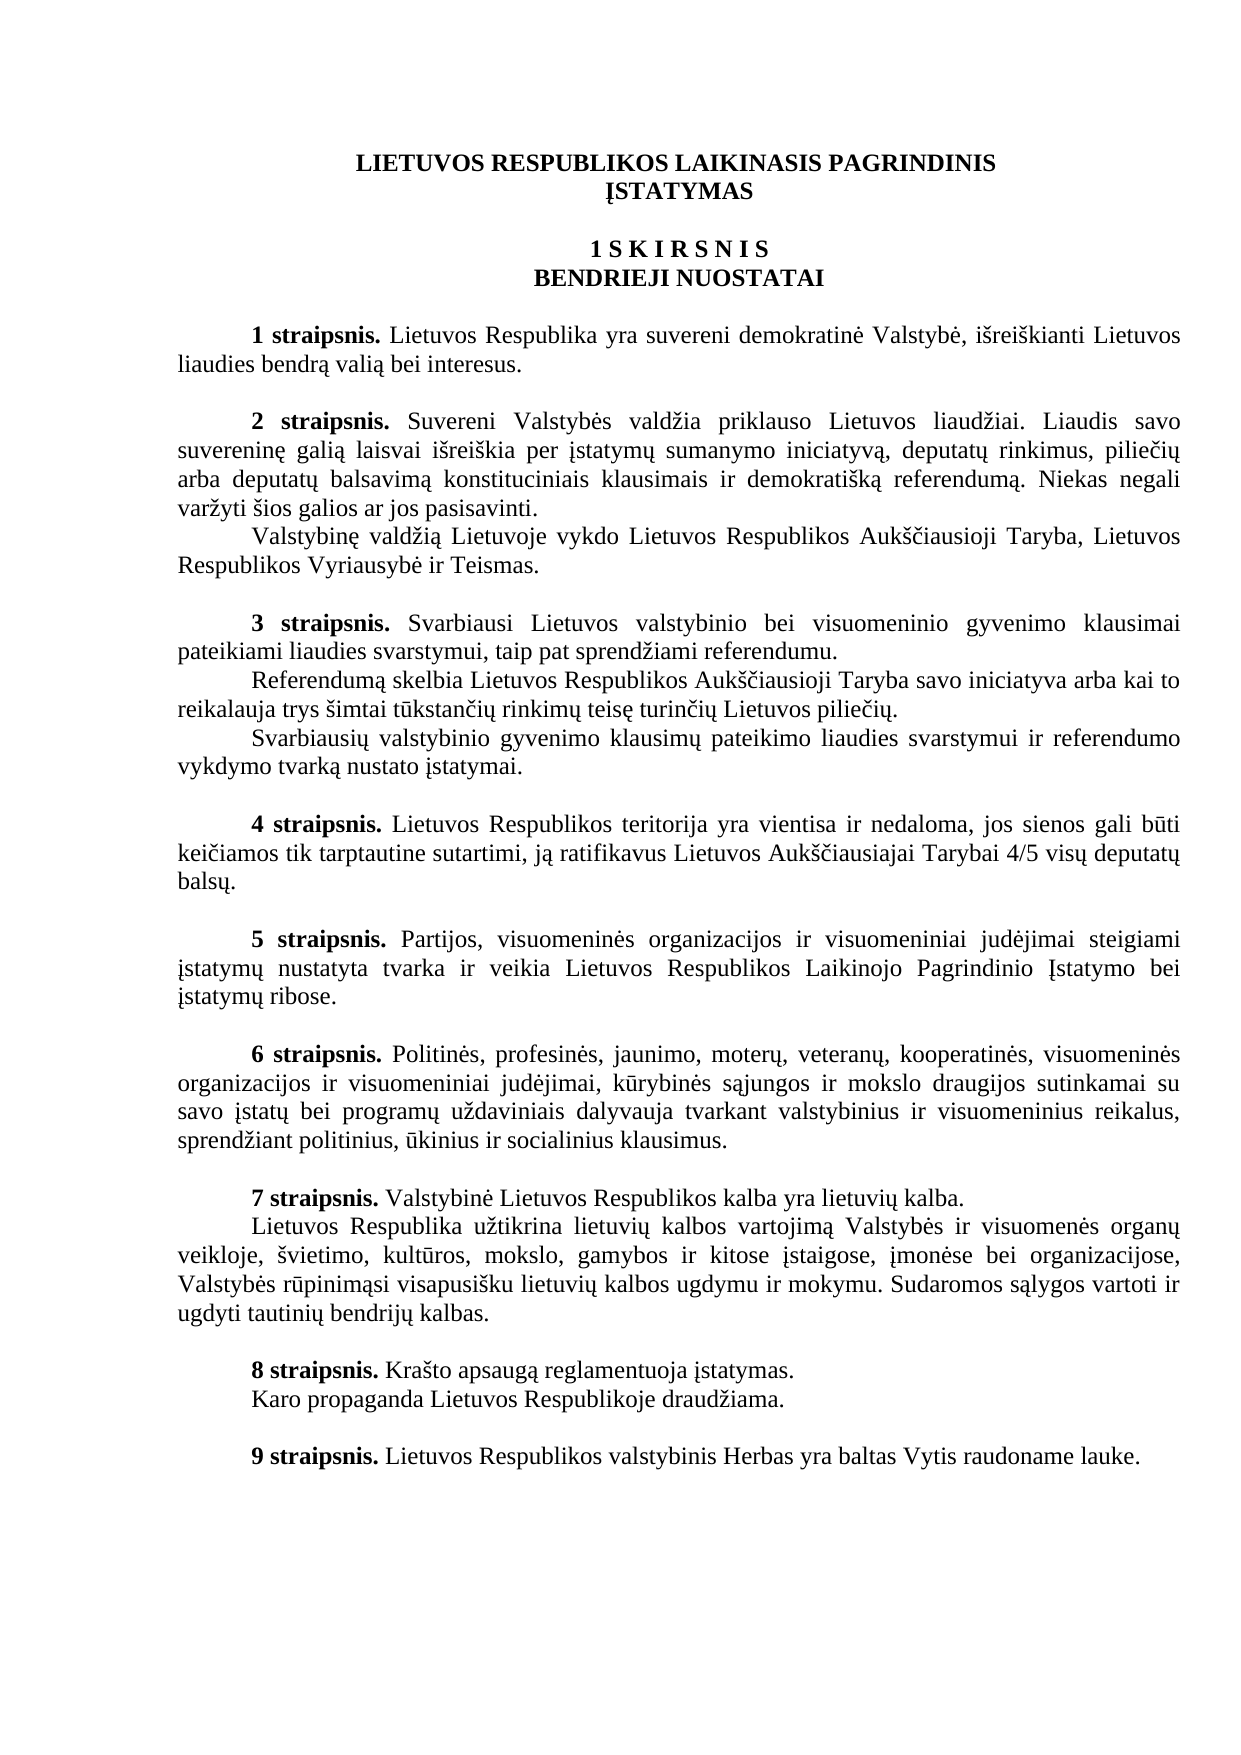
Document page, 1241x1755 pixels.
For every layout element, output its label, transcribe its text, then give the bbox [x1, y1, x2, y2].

text LIETUVOS RESPUBLIKOS LAIKINASIS PAGRINDINIS ĮSTATYMAS [177, 148, 1181, 205]
text 8 straipsnis. Krašto apsaugą reglamentuoja įstatymas. [177, 1355, 1181, 1384]
text Referendumą skelbia Lietuvos Respublikos Aukščiausioji Taryba savo iniciatyva arba kai to reikalauja trys šimtai tūkstančių rinkimų teisę turinčių Lietuvos piliečių. [177, 665, 1181, 723]
text 5 straipsnis. Partijos, visuomeninės organizacijos ir visuomeniniai judėjimai steigiami įstatymų nustatyta tvarka ir veikia Lietuvos Respublikos Laikinojo Pagrindinio Įstatymo bei įstatymų ribose. [177, 924, 1181, 1010]
text 9 straipsnis. Lietuvos Respublikos valstybinis Herbas yra baltas Vytis raudoname lauke. [177, 1441, 1181, 1470]
text 1 straipsnis. Lietuvos Respublika yra suvereni demokratinė Valstybė, išreiškianti Lietuvos liaudies bendrą valią bei interesus. [177, 320, 1181, 378]
text BENDRIEJI NUOSTATAI [177, 263, 1181, 291]
text Lietuvos Respublika užtikrina lietuvių kalbos vartojimą Valstybės ir visuomenės organų veikloje, švietimo, kultūros, mokslo, gamybos ir kitose įstaigose, įmonėse bei organizacijose, Valstybės rūpinimąsi visapusišku lietuvių kalbos ugdymu ir mokymu. Sudaromos sąlygos vartoti ir ugdyti tautinių bendrijų kalbas. [177, 1211, 1181, 1326]
text 4 straipsnis. Lietuvos Respublikos teritorija yra vientisa ir nedaloma, jos sienos gali būti keičiamos tik tarptautine sutartimi, ją ratifikavus Lietuvos Aukščiausiajai Tarybai 4/5 visų deputatų balsų. [177, 809, 1181, 895]
text Karo propaganda Lietuvos Respublikoje draudžiama. [177, 1384, 1181, 1413]
text 3 straipsnis. Svarbiausi Lietuvos valstybinio bei visuomeninio gyvenimo klausimai pateikiami liaudies svarstymui, taip pat sprendžiami referendumu. [177, 608, 1181, 665]
text 1 s k i r s n i s [177, 234, 1181, 263]
text Valstybinę valdžią Lietuvoje vykdo Lietuvos Respublikos Aukščiausioji Taryba, Lietuvos Respublikos Vyriausybė ir Teismas. [177, 521, 1181, 579]
text 6 straipsnis. Politinės, profesinės, jaunimo, moterų, veteranų, kooperatinės, visuomeninės organizacijos ir visuomeniniai judėjimai, kūrybinės sąjungos ir mokslo draugijos sutinkamai su savo įstatų bei programų uždaviniais dalyvauja tvarkant valstybinius ir visuomeninius reikalus, sprendžiant politinius, ūkinius ir socialinius klausimus. [177, 1039, 1181, 1154]
text 7 straipsnis. Valstybinė Lietuvos Respublikos kalba yra lietuvių kalba. [177, 1183, 1181, 1211]
text 2 straipsnis. Suvereni Valstybės valdžia priklauso Lietuvos liaudžiai. Liaudis savo suvereninę galią laisvai išreiškia per įstatymų sumanymo iniciatyvą, deputatų rinkimus, piliečių arba deputatų balsavimą konstituciniais klausimais ir demokratišką referendumą. Niekas negali varžyti šios galios ar jos pasisavinti. [177, 406, 1181, 521]
text Svarbiausių valstybinio gyvenimo klausimų pateikimo liaudies svarstymui ir referendumo vykdymo tvarką nustato įstatymai. [177, 723, 1181, 780]
